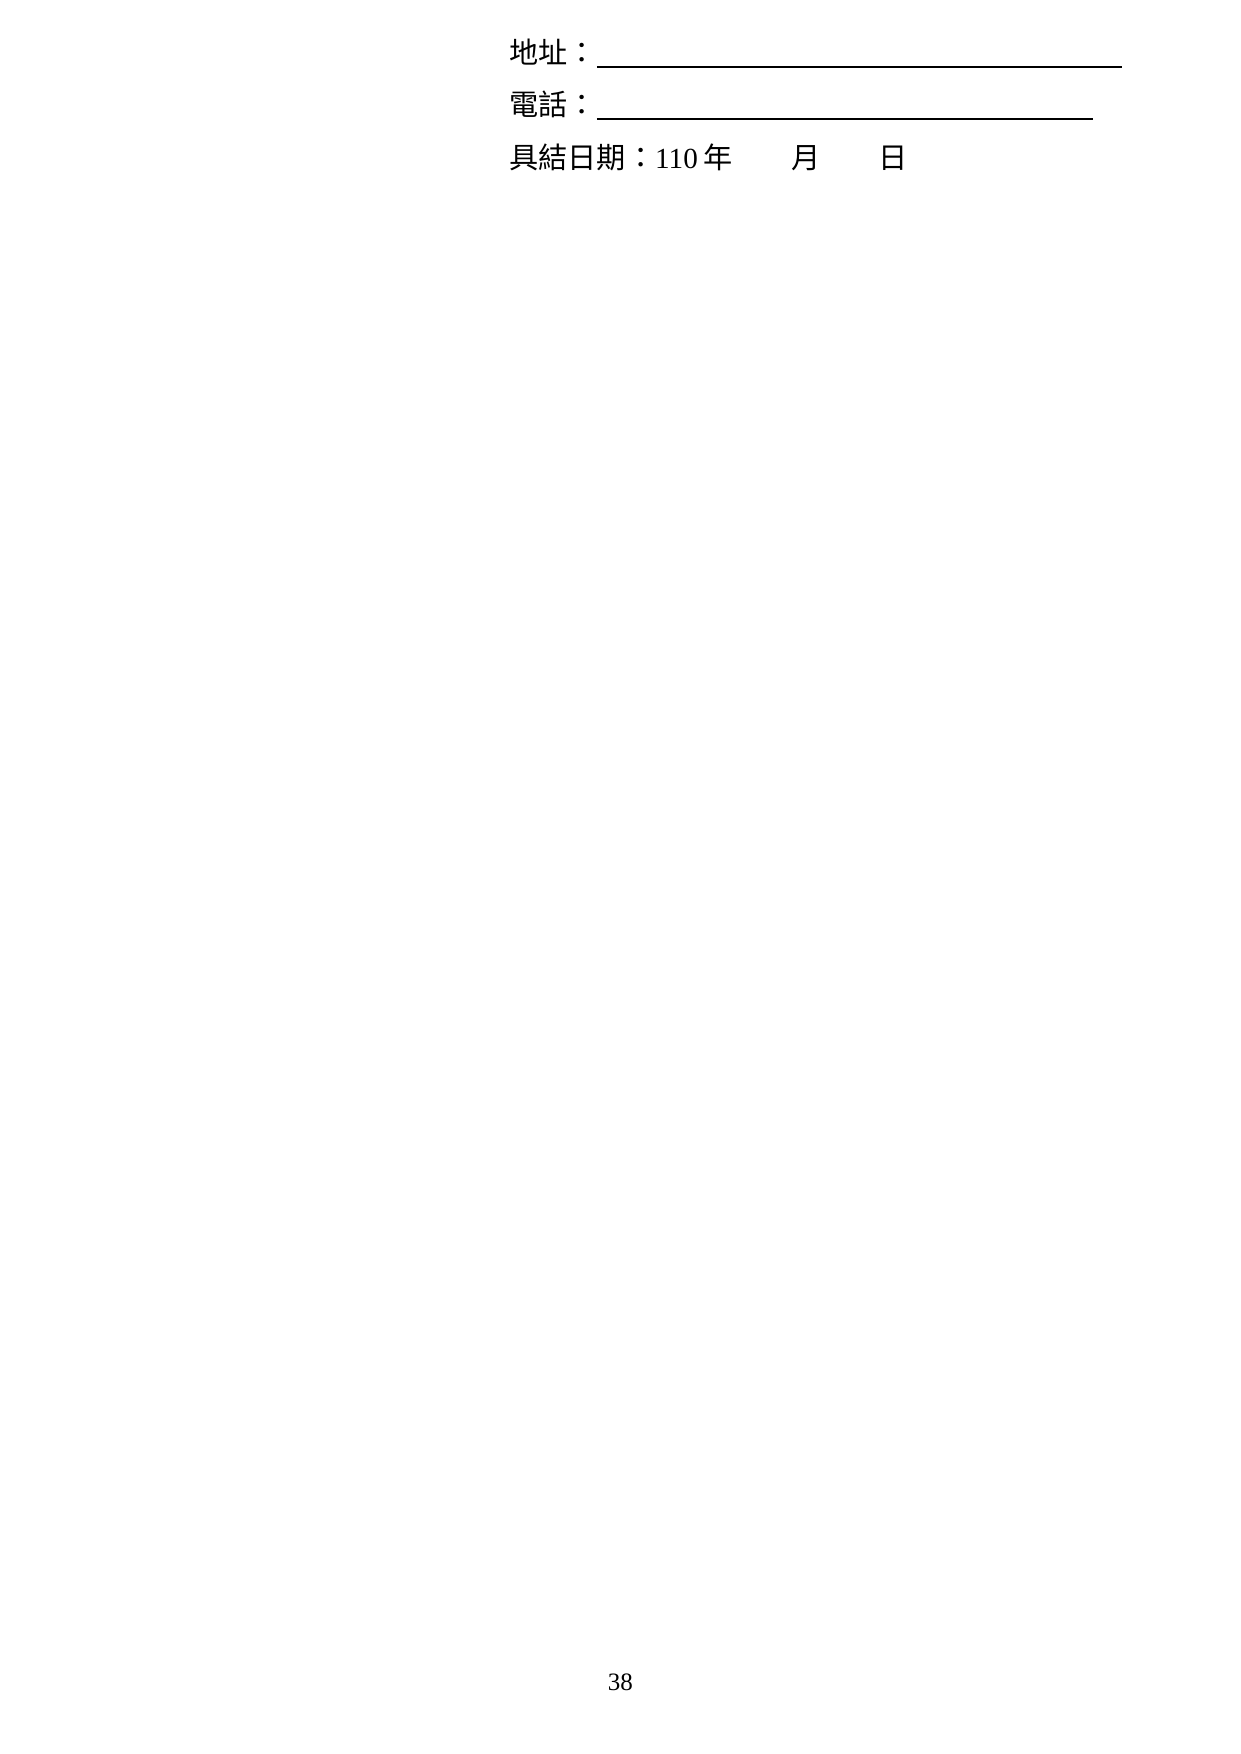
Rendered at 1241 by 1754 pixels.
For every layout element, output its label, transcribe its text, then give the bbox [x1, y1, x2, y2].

text 電話： [509, 82, 1181, 124]
text 具結日期：110年 月 日 [509, 134, 1181, 176]
text 地址： [509, 29, 1181, 72]
